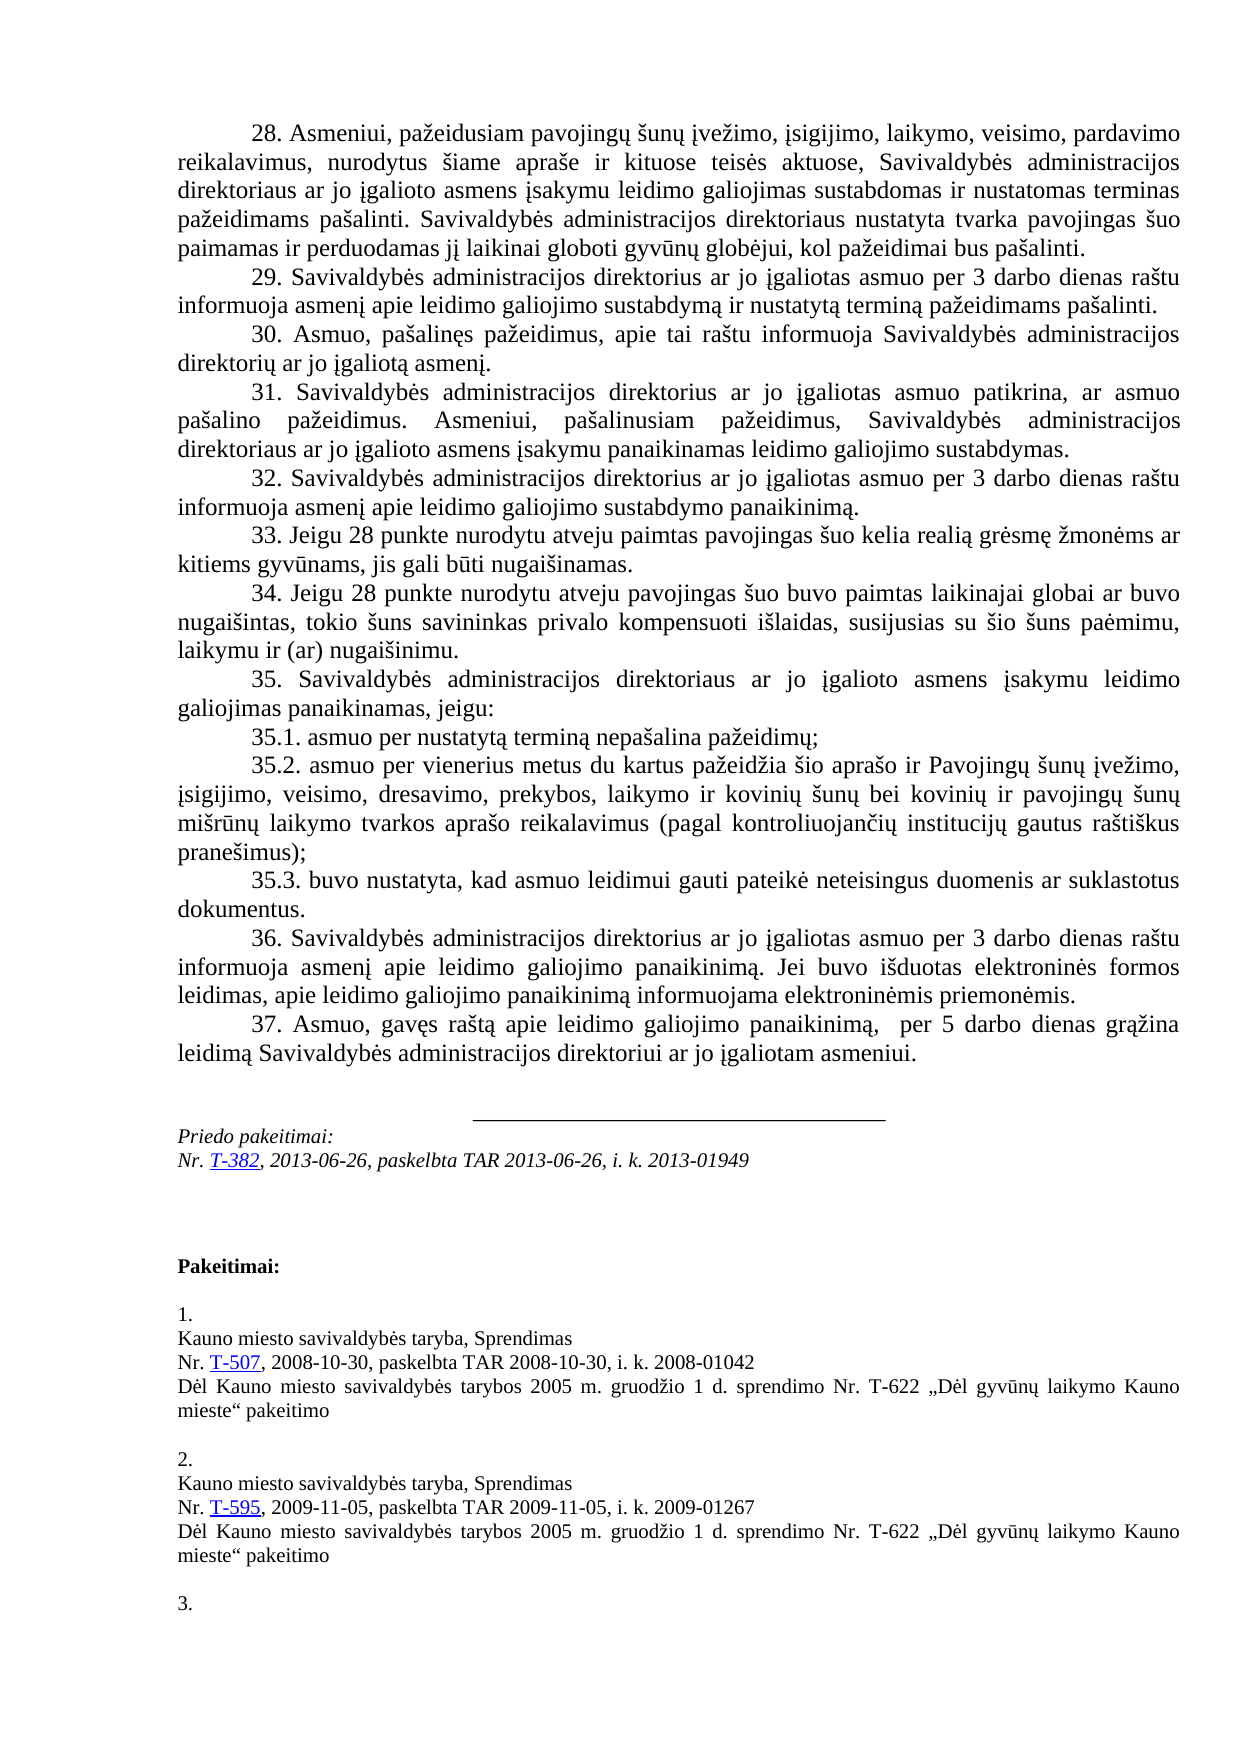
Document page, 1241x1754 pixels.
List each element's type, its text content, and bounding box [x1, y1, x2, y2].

text 33. Jeigu 28 punkte nurodytu atveju paimtas pavojingas šuo kelia realią grėsmę žmonėms ar kitiems gyvūnams, jis gali būti nugaišinamas. [177, 521, 1181, 578]
text Priedo pakeitimai: [177, 1124, 1181, 1148]
text 2. [177, 1447, 1181, 1471]
text 37. Asmuo, gavęs raštą apie leidimo galiojimo panaikinimą, per 5 darbo dienas grąžina leidimą Savivaldybės administracijos direktoriui ar jo įgaliotam asmeniui. [177, 1009, 1181, 1067]
text 32. Savivaldybės administracijos direktorius ar jo įgaliotas asmuo per 3 darbo dienas raštu informuoja asmenį apie leidimo galiojimo sustabdymo panaikinimą. [177, 463, 1181, 521]
text Nr. T-382, 2013-06-26, paskelbta TAR 2013-06-26, i. k. 2013-01949 [177, 1148, 1181, 1172]
text 31. Savivaldybės administracijos direktorius ar jo įgaliotas asmuo patikrina, ar asmuo pašalino pažeidimus. Asmeniui, pašalinusiam pažeidimus, Savivaldybės administracijos direktoriaus ar jo įgalioto asmens įsakymu panaikinamas leidimo galiojimo sustabdymas. [177, 377, 1181, 463]
text Nr. T-507, 2008-10-30, paskelbta TAR 2008-10-30, i. k. 2008-01042 [177, 1350, 1181, 1374]
text 1. [177, 1302, 1181, 1326]
text 35.3. buvo nustatyta, kad asmuo leidimui gauti pateikė neteisingus duomenis ar suklastotus dokumentus. [177, 866, 1181, 923]
text _________________________________ [177, 1096, 1181, 1124]
text Dėl Kauno miesto savivaldybės tarybos 2005 m. gruodžio 1 d. sprendimo Nr. T-622 „Dėl gyvūnų laikymo Kauno mieste“ pakeitimo [177, 1374, 1181, 1422]
text 36. Savivaldybės administracijos direktorius ar jo įgaliotas asmuo per 3 darbo dienas raštu informuoja asmenį apie leidimo galiojimo panaikinimą. Jei buvo išduotas elektroninės formos leidimas, apie leidimo galiojimo panaikinimą informuojama elektroninėmis priemonėmis. [177, 923, 1181, 1009]
text Kauno miesto savivaldybės taryba, Sprendimas [177, 1471, 1181, 1495]
text 30. Asmuo, pašalinęs pažeidimus, apie tai raštu informuoja Savivaldybės administracijos direktorių ar jo įgaliotą asmenį. [177, 319, 1181, 377]
text 34. Jeigu 28 punkte nurodytu atveju pavojingas šuo buvo paimtas laikinajai globai ar buvo nugaišintas, tokio šuns savininkas privalo kompensuoti išlaidas, susijusias su šio šuns paėmimu, laikymu ir (ar) nugaišinimu. [177, 578, 1181, 664]
text 29. Savivaldybės administracijos direktorius ar jo įgaliotas asmuo per 3 darbo dienas raštu informuoja asmenį apie leidimo galiojimo sustabdymą ir nustatytą terminą pažeidimams pašalinti. [177, 262, 1181, 319]
text 35. Savivaldybės administracijos direktoriaus ar jo įgalioto asmens įsakymu leidimo galiojimas panaikinamas, jeigu: [177, 664, 1181, 722]
text 35.1. asmuo per nustatytą terminą nepašalina pažeidimų; [177, 722, 1181, 751]
text Kauno miesto savivaldybės taryba, Sprendimas [177, 1326, 1181, 1350]
text 3. [177, 1591, 1181, 1615]
text Nr. T-595, 2009-11-05, paskelbta TAR 2009-11-05, i. k. 2009-01267 [177, 1495, 1181, 1519]
text Dėl Kauno miesto savivaldybės tarybos 2005 m. gruodžio 1 d. sprendimo Nr. T-622 „Dėl gyvūnų laikymo Kauno mieste“ pakeitimo [177, 1519, 1181, 1567]
text 35.2. asmuo per vienerius metus du kartus pažeidžia šio aprašo ir Pavojingų šunų įvežimo, įsigijimo, veisimo, dresavimo, prekybos, laikymo ir kovinių šunų bei kovinių ir pavojingų šunų mišrūnų laikymo tvarkos aprašo reikalavimus (pagal kontroliuojančių institucijų gautus raštiškus pranešimus); [177, 751, 1181, 866]
text Pakeitimai: [177, 1254, 1181, 1278]
text 28. Asmeniui, pažeidusiam pavojingų šunų įvežimo, įsigijimo, laikymo, veisimo, pardavimo reikalavimus, nurodytus šiame apraše ir kituose teisės aktuose, Savivaldybės administracijos direktoriaus ar jo įgalioto asmens įsakymu leidimo galiojimas sustabdomas ir nustatomas terminas pažeidimams pašalinti. Savivaldybės administracijos direktoriaus nustatyta tvarka pavojingas šuo paimamas ir perduodamas jį laikinai globoti gyvūnų globėjui, kol pažeidimai bus pašalinti. [177, 118, 1181, 262]
